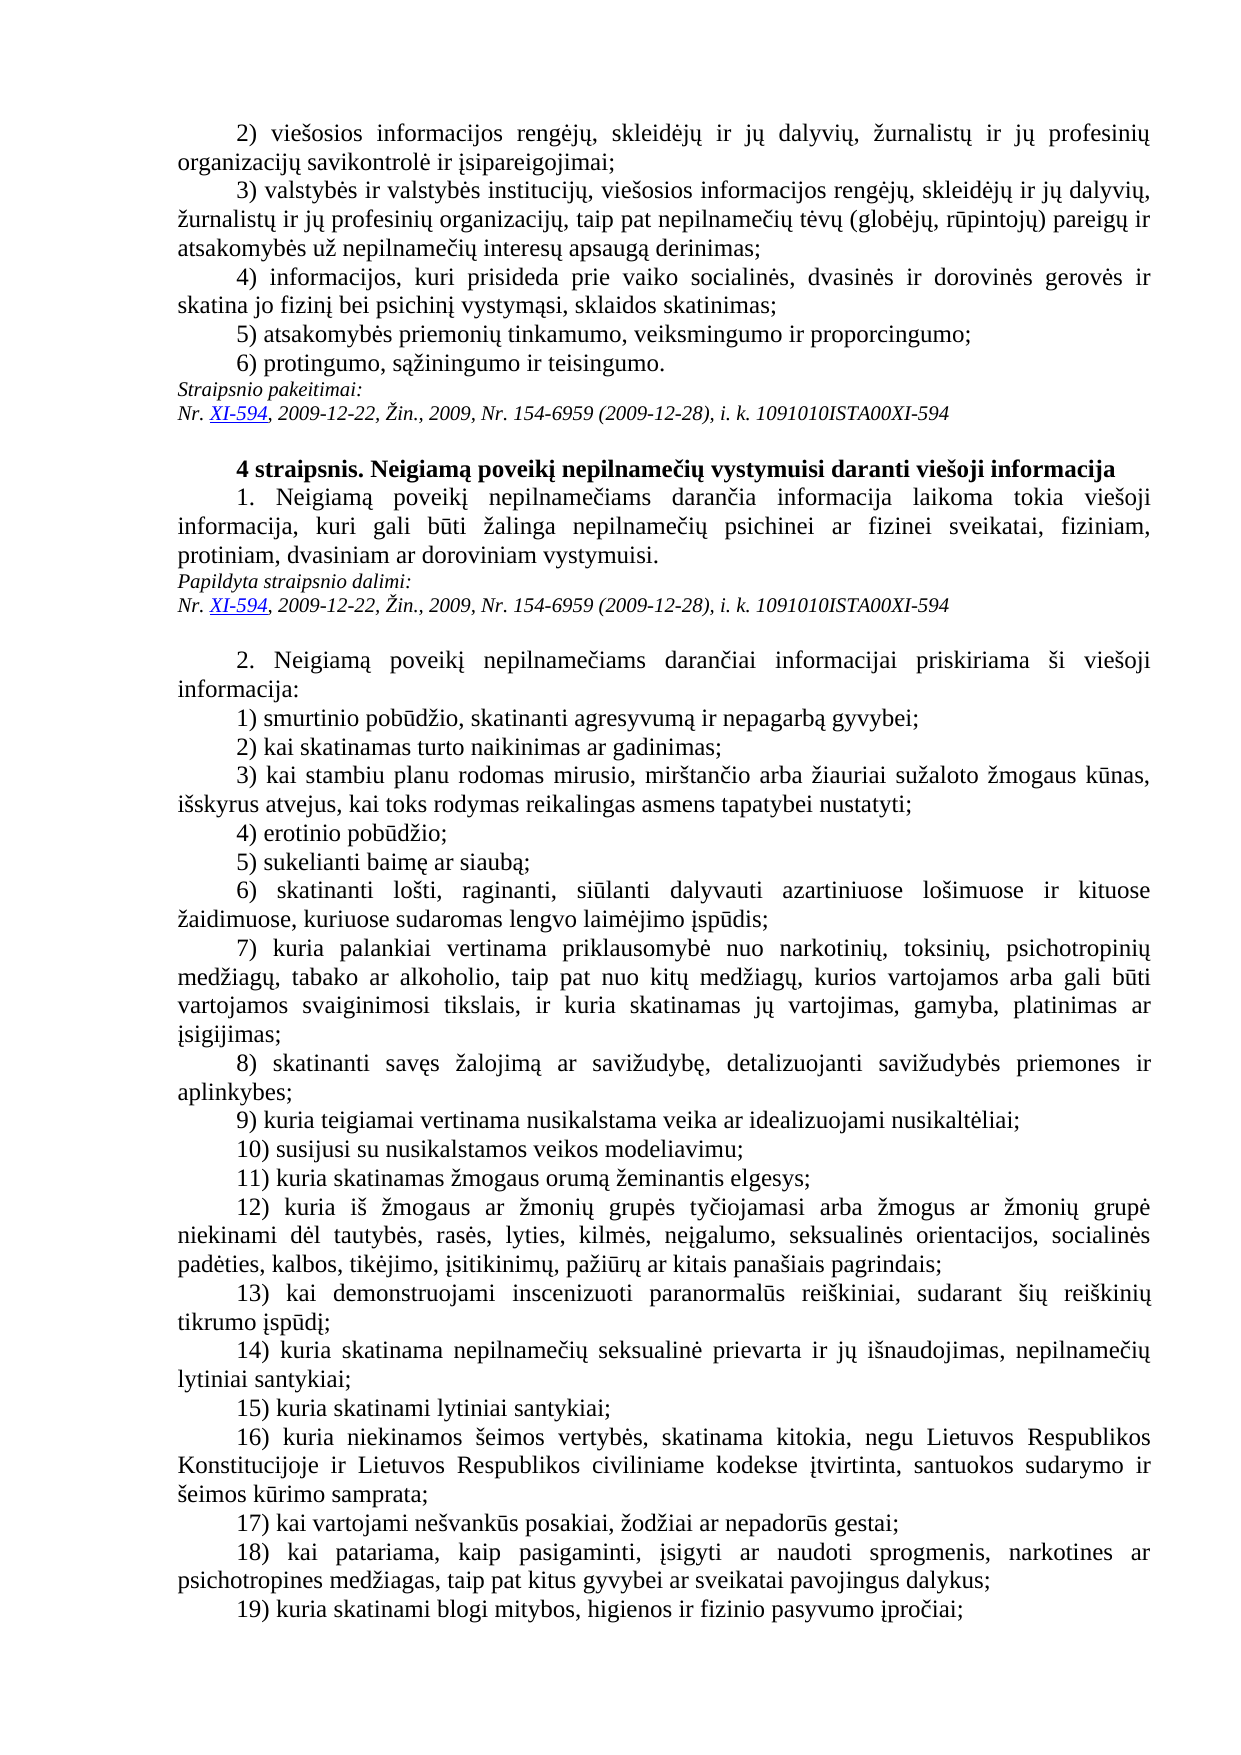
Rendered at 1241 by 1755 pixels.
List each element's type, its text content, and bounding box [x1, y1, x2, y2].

text 6) protingumo, sąžiningumo ir teisingumo. [177, 348, 1152, 377]
text Nr. XI-594, 2009-12-22, Žin., 2009, Nr. 154-6959 (2009-12-28), i. k. 1091010ISTA00XI-594 [177, 401, 1152, 425]
text Nr. XI-594, 2009-12-22, Žin., 2009, Nr. 154-6959 (2009-12-28), i. k. 1091010ISTA00XI-594 [177, 593, 1152, 617]
text 11) kuria skatinamas žmogaus orumą žeminantis elgesys; [177, 1163, 1152, 1192]
text 8) skatinanti savęs žalojimą ar savižudybę, detalizuojanti savižudybės priemones ir aplinkybes; [177, 1048, 1152, 1106]
text 1. Neigiamą poveikį nepilnamečiams darančia informacija laikoma tokia viešoji informacija, kuri gali būti žalinga nepilnamečių psichinei ar fizinei sveikatai, fiziniam, protiniam, dvasiniam ar doroviniam vystymuisi. [177, 482, 1152, 569]
text 15) kuria skatinami lytiniai santykiai; [177, 1393, 1152, 1422]
text 13) kai demonstruojami inscenizuoti paranormalūs reiškiniai, sudarant šių reiškinių tikrumo įspūdį; [177, 1278, 1152, 1336]
text 16) kuria niekinamos šeimos vertybės, skatinama kitokia, negu Lietuvos Respublikos Konstitucijoje ir Lietuvos Respublikos civiliniame kodekse įtvirtinta, santuokos sudarymo ir šeimos kūrimo samprata; [177, 1422, 1152, 1508]
text 3) valstybės ir valstybės institucijų, viešosios informacijos rengėjų, skleidėjų ir jų dalyvių, žurnalistų ir jų profesinių organizacijų, taip pat nepilnamečių tėvų (globėjų, rūpintojų) pareigų ir atsakomybės už nepilnamečių interesų apsaugą derinimas; [177, 176, 1152, 262]
text 7) kuria palankiai vertinama priklausomybė nuo narkotinių, toksinių, psichotropinių medžiagų, tabako ar alkoholio, taip pat nuo kitų medžiagų, kurios vartojamos arba gali būti vartojamos svaiginimosi tikslais, ir kuria skatinamas jų vartojimas, gamyba, platinimas ar įsigijimas; [177, 933, 1152, 1048]
text 17) kai vartojami nešvankūs posakiai, žodžiai ar nepadorūs gestai; [177, 1508, 1152, 1537]
text 1) smurtinio pobūdžio, skatinanti agresyvumą ir nepagarbą gyvybei; [177, 703, 1152, 732]
text 5) atsakomybės priemonių tinkamumo, veiksmingumo ir proporcingumo; [177, 319, 1152, 348]
text 12) kuria iš žmogaus ar žmonių grupės tyčiojamasi arba žmogus ar žmonių grupė niekinami dėl tautybės, rasės, lyties, kilmės, neįgalumo, seksualinės orientacijos, socialinės padėties, kalbos, tikėjimo, įsitikinimų, pažiūrų ar kitais panašiais pagrindais; [177, 1192, 1152, 1278]
text 4) erotinio pobūdžio; [177, 818, 1152, 847]
text 2. Neigiamą poveikį nepilnamečiams darančiai informacijai priskiriama ši viešoji informacija: [177, 646, 1152, 703]
text 9) kuria teigiamai vertinama nusikalstama veika ar idealizuojami nusikaltėliai; [177, 1106, 1152, 1134]
text 14) kuria skatinama nepilnamečių seksualinė prievarta ir jų išnaudojimas, nepilnamečių lytiniai santykiai; [177, 1336, 1152, 1393]
text 4) informacijos, kuri prisideda prie vaiko socialinės, dvasinės ir dorovinės gerovės ir skatina jo fizinį bei psichinį vystymąsi, sklaidos skatinimas; [177, 262, 1152, 319]
text 10) susijusi su nusikalstamos veikos modeliavimu; [177, 1134, 1152, 1163]
text 6) skatinanti lošti, raginanti, siūlanti dalyvauti azartiniuose lošimuose ir kituose žaidimuose, kuriuose sudaromas lengvo laimėjimo įspūdis; [177, 876, 1152, 933]
text 19) kuria skatinami blogi mitybos, higienos ir fizinio pasyvumo įpročiai; [177, 1594, 1152, 1623]
text 5) sukelianti baimę ar siaubą; [177, 847, 1152, 876]
text 3) kai stambiu planu rodomas mirusio, mirštančio arba žiauriai sužaloto žmogaus kūnas, išskyrus atvejus, kai toks rodymas reikalingas asmens tapatybei nustatyti; [177, 761, 1152, 818]
text 2) kai skatinamas turto naikinimas ar gadinimas; [177, 732, 1152, 761]
text 4 straipsnis. Neigiamą poveikį nepilnamečių vystymuisi daranti viešoji informacija [177, 454, 1152, 482]
text Papildyta straipsnio dalimi: [177, 569, 1152, 593]
text 18) kai patariama, kaip pasigaminti, įsigyti ar naudoti sprogmenis, narkotines ar psichotropines medžiagas, taip pat kitus gyvybei ar sveikatai pavojingus dalykus; [177, 1537, 1152, 1594]
text 2) viešosios informacijos rengėjų, skleidėjų ir jų dalyvių, žurnalistų ir jų profesinių organizacijų savikontrolė ir įsipareigojimai; [177, 118, 1152, 176]
text Straipsnio pakeitimai: [177, 377, 1152, 401]
